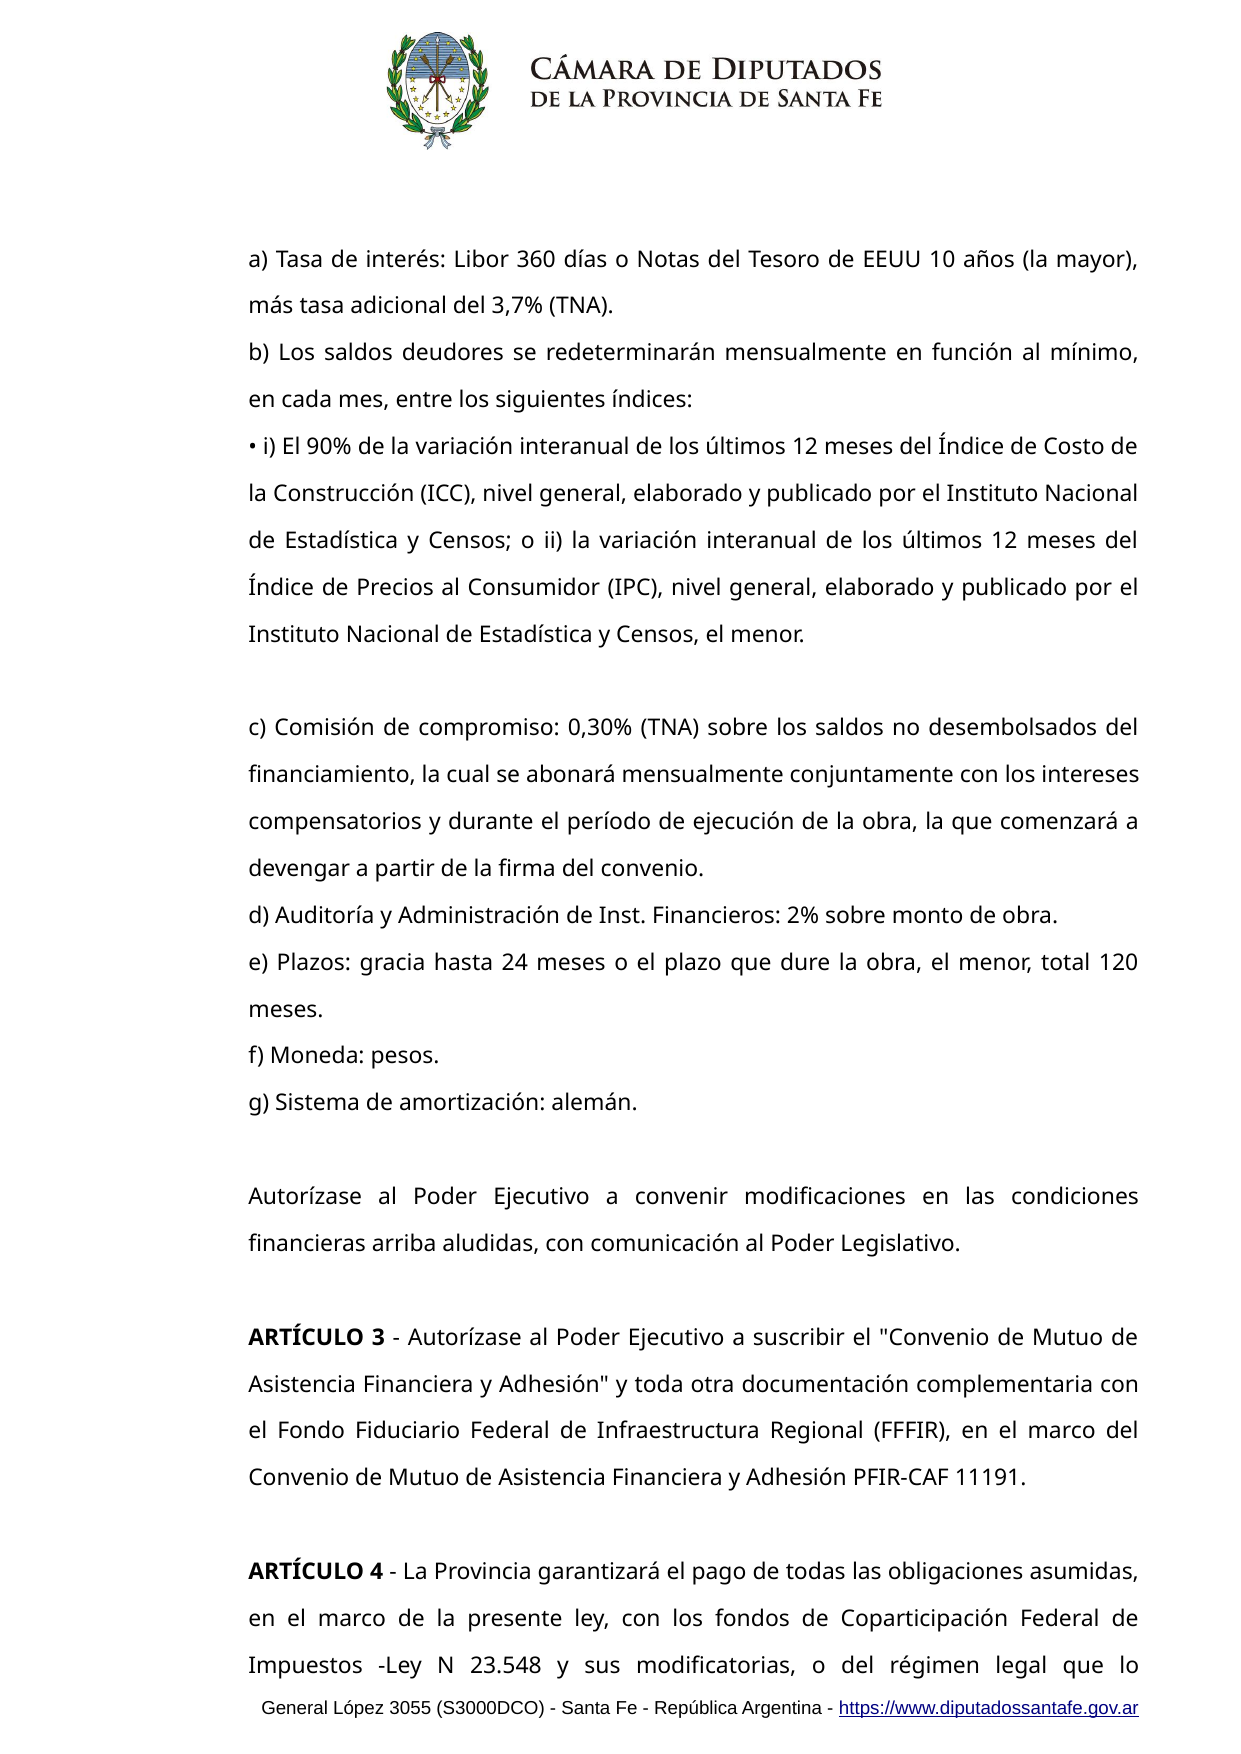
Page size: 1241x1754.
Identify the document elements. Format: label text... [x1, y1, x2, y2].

text Autorízase al Poder Ejecutivo a convenir modificaciones en las condiciones financieras arriba aludidas, con comunicación al Poder Legislativo. [248, 1180, 1140, 1258]
text ARTÍCULO 3 - Autorízase al Poder Ejecutivo a suscribir el "Convenio de Mutuo de Asistencia Financiera y Adhesión" y toda otra documentación complementaria con el Fondo Fiduciario Federal de Infraestructura Regional (FFFIR), en el marco del Convenio de Mutuo de Asistencia Financiera y Adhesión PFIR-CAF 11191. [248, 1321, 1140, 1492]
text e) Plazos: gracia hasta 24 meses o el plazo que dure la obra, el menor, total 120 meses. [248, 946, 1140, 1024]
text ARTÍCULO 4 - La Provincia garantizará el pago de todas las obligaciones asumidas, en el marco de la presente ley, con los fondos de Coparticipación Federal de Impuestos -Ley N 23.548 y sus modificatorias, o del régimen legal que lo [248, 1555, 1140, 1680]
text c) Comisión de compromiso: 0,30% (TNA) sobre los saldos no desembolsados del financiamiento, la cual se abonará mensualmente conjuntamente con los intereses compensatorios y durante el período de ejecución de la obra, la que comenzará a devengar a partir de la firma del convenio. [248, 711, 1140, 883]
text a) Tasa de interés: Libor 360 días o Notas del Tesoro de EEUU 10 años (la mayor), más tasa adicional del 3,7% (TNA). [248, 242, 1140, 321]
picture [386, 32, 882, 154]
text g) Sistema de amortización: alemán. [248, 1086, 1140, 1117]
text b) Los saldos deudores se redeterminarán mensualmente en función al mínimo, en cada mes, entre los siguientes índices: [248, 336, 1140, 414]
text d) Auditoría y Administración de Inst. Financieros: 2% sobre monto de obra. [248, 899, 1140, 930]
text f) Moneda: pesos. [248, 1039, 1140, 1071]
text • i) El 90% de la variación interanual de los últimos 12 meses del Índice de Costo de la Construcción (ICC), nivel general, elaborado y publicado por el Instituto Nacional de Estadística y Censos; o ii) la variación interanual de los últimos 12 meses del Índice de Precios al Consumidor (IPC), nivel general, elaborado y publicado por el Instituto Nacional de Estadística y Censos, el menor. [248, 430, 1140, 649]
